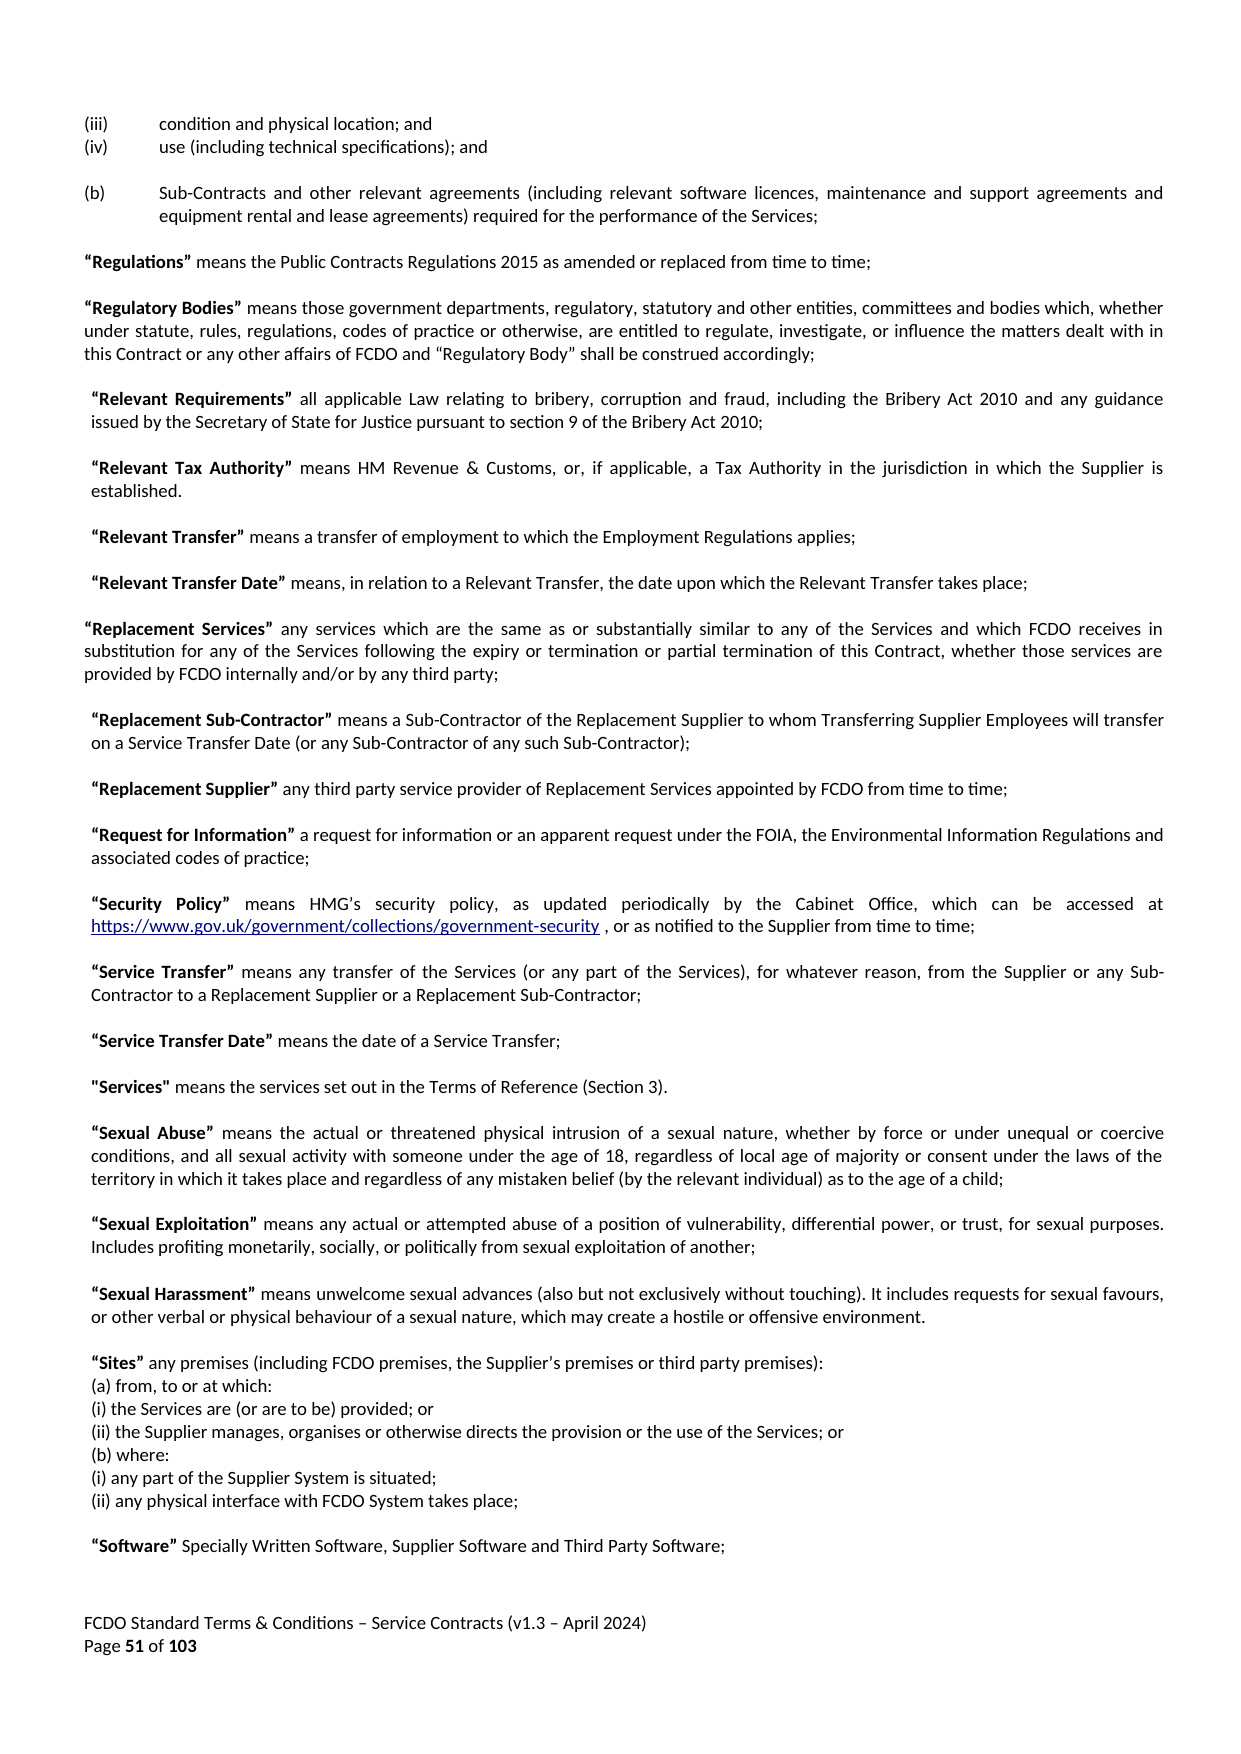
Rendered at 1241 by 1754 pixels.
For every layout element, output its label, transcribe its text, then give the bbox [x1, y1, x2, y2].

text (b) where: [91, 1443, 1166, 1466]
text (a) from, to or at which: [91, 1374, 1166, 1397]
text “Request for Information” a request for information or an apparent request under the FOIA, the Environmental Information Regulations and associated codes of practice; [91, 823, 1166, 869]
text “Service Transfer Date” means the date of a Service Transfer; [91, 1029, 1166, 1052]
text “Sexual Harassment” means unwelcome sexual advances (also but not exclusively without touching). It includes requests for sexual favours, or other verbal or physical behaviour of a sexual nature, which may create a hostile or offensive environment. [91, 1281, 1166, 1328]
text “Relevant Transfer” means a transfer of employment to which the Employment Regulations applies; [91, 525, 1166, 548]
text (i) the Services are (or are to be) provided; or [91, 1397, 1166, 1420]
text “Replacement Sub-Contractor” means a Sub-Contractor of the Replacement Supplier to whom Transferring Supplier Employees will transfer on a Service Transfer Date (or any Sub-Contractor of any such Sub-Contractor); [91, 708, 1166, 754]
text “Sexual Exploitation” means any actual or attempted abuse of a position of vulnerability, differential power, or trust, for sexual purposes. Includes profiting monetarily, socially, or politically from sexual exploitation of another; [91, 1212, 1166, 1258]
text “Service Transfer” means any transfer of the Services (or any part of the Services), for whatever reason, from the Supplier or any Sub-Contractor to a Replacement Supplier or a Replacement Sub-Contractor; [91, 960, 1166, 1006]
text (i) any part of the Supplier System is situated; [91, 1466, 1166, 1489]
text (ii) any physical interface with FCDO System takes place; [91, 1489, 1166, 1512]
text “Sites” any premises (including FCDO premises, the Supplier’s premises or third party premises): [91, 1351, 1166, 1374]
text “Relevant Tax Authority” means HM Revenue & Customs, or, if applicable, a Tax Authority in the jurisdiction in which the Supplier is established. [91, 456, 1166, 502]
text (ii) the Supplier manages, organises or otherwise directs the provision or the use of the Services; or [91, 1420, 1166, 1443]
text “Sexual Abuse” means the actual or threatened physical intrusion of a sexual nature, whether by force or under unequal or coercive conditions, and all sexual activity with someone under the age of 18, regardless of local age of majority or consent under the laws of the territory in which it takes place and regardless of any mistaken belief (by the relevant individual) as to the age of a child; [91, 1121, 1166, 1189]
text “Regulatory Bodies” means those government departments, regulatory, statutory and other entities, committees and bodies which, whether under statute, rules, regulations, codes of practice or otherwise, are entitled to regulate, investigate, or influence the matters dealt with in this Contract or any other affairs of FCDO and “Regulatory Body” shall be construed accordingly; [84, 296, 1166, 364]
text “Replacement Supplier” any third party service provider of Replacement Services appointed by FCDO from time to time; [91, 777, 1166, 800]
text (b) Sub-Contracts and other relevant agreements (including relevant software licences, maintenance and support agreements and equipment rental and lease agreements) required for the performance of the Services; [84, 181, 1166, 227]
text “Relevant Transfer Date” means, in relation to a Relevant Transfer, the date upon which the Relevant Transfer takes place; [91, 571, 1166, 594]
text “Regulations” means the Public Contracts Regulations 2015 as amended or replaced from time to time; [84, 250, 1166, 273]
text “Security Policy” means HMG’s security policy, as updated periodically by the Cabinet Office, which can be accessed at https://www.gov.uk/government/collections/government-security , or as notified to the Supplier from time to time; [91, 892, 1166, 937]
text (iv) use (including technical specifications); and [84, 135, 1166, 158]
text "Services" means the services set out in the Terms of Reference (Section 3). [91, 1075, 1166, 1098]
text (iii) condition and physical location; and [84, 112, 1166, 135]
text “Software” Specially Written Software, Supplier Software and Third Party Software; [91, 1534, 1166, 1557]
text “Relevant Requirements” all applicable Law relating to bribery, corruption and fraud, including the Bribery Act 2010 and any guidance issued by the Secretary of State for Justice pursuant to section 9 of the Bribery Act 2010; [91, 387, 1166, 433]
text “Replacement Services” any services which are the same as or substantially similar to any of the Services and which FCDO receives in substitution for any of the Services following the expiry or termination or partial termination of this Contract, whether those services are provided by FCDO internally and/or by any third party; [84, 617, 1166, 685]
